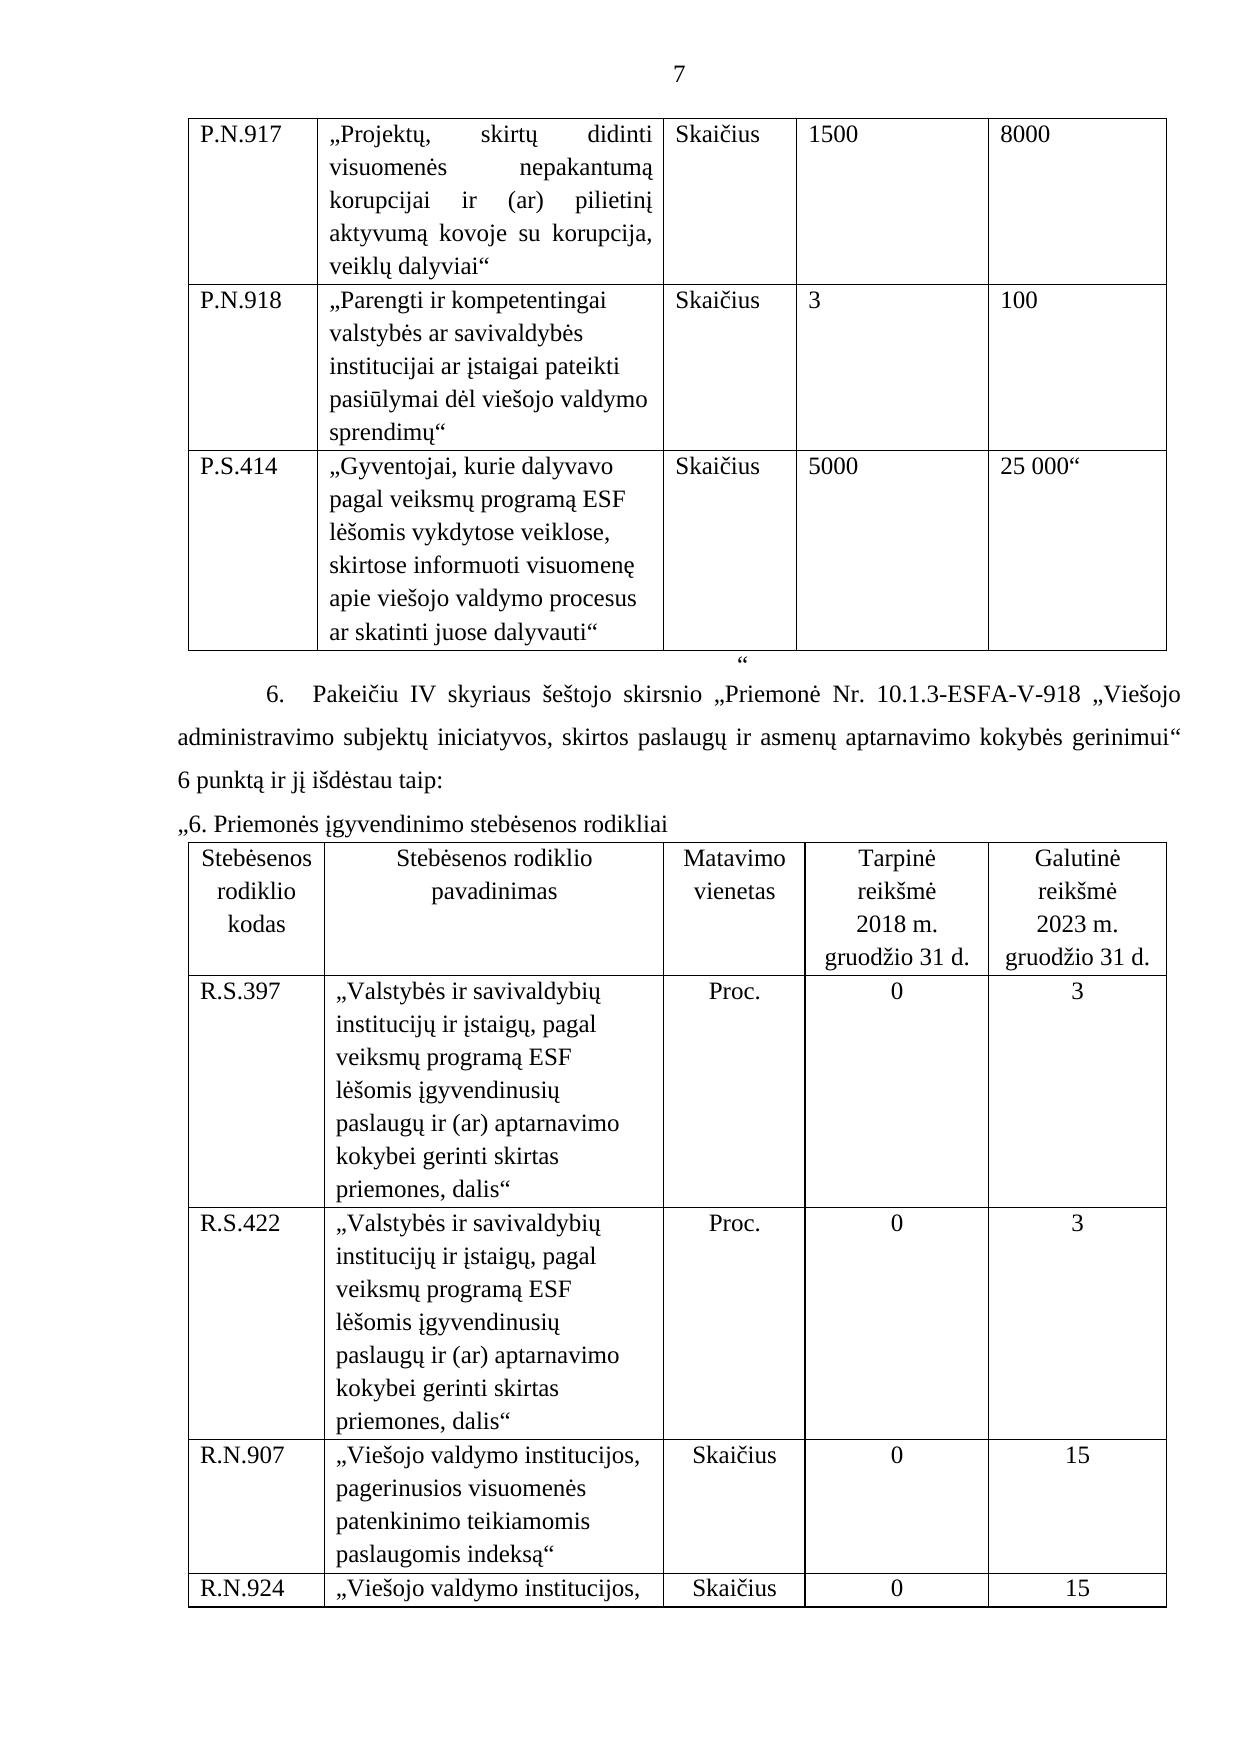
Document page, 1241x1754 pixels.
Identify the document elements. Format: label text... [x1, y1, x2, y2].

table_cell 0 [806, 1440, 988, 1572]
table_header Stebėsenos rodiklio pavadinimas [325, 843, 663, 975]
table_cell Skaičius [664, 1440, 804, 1572]
table_cell „Parengti ir kompetentingai valstybės ar savivaldybės institucijai ar įstaigai pateikti pasiūlymai dėl viešojo valdymo sprendimų“ [318, 285, 663, 450]
table_header Matavimo vienetas [664, 843, 804, 975]
table_cell Skaičius [664, 119, 796, 284]
table_header Galutinė reikšmė 2023 m. gruodžio 31 d. [989, 843, 1166, 975]
table_header Tarpinė reikšmė 2018 m. gruodžio 31 d. [806, 843, 988, 975]
table_cell 0 [806, 1574, 988, 1606]
table_header Stebėsenos rodiklio kodas [189, 843, 324, 975]
table_cell Proc. [664, 976, 804, 1207]
table_cell „Valstybės ir savivaldybių institucijų ir įstaigų, pagal veiksmų programą ESF lėšomis įgyvendinusių paslaugų ir (ar) aptarnavimo kokybei gerinti skirtas priemones, dalis“ [325, 1208, 663, 1439]
table_cell Proc. [664, 1208, 804, 1439]
table_cell 5000 [797, 451, 988, 649]
table_cell P.S.414 [189, 451, 317, 649]
text “ [303, 651, 1181, 679]
table_cell R.N.907 [189, 1440, 324, 1572]
table_cell 3 [797, 285, 988, 450]
table_cell 15 [989, 1574, 1166, 1606]
table_cell „Projektų, skirtų didinti visuomenės nepakantumą korupcijai ir (ar) pilietinį aktyvumą kovoje su korupcija, veiklų dalyviai“ [318, 119, 663, 284]
table_cell „Viešojo valdymo institucijos, pagerinusios visuomenės patenkinimo teikiamomis paslaugomis indeksą“ [325, 1440, 663, 1572]
table_cell R.S.397 [189, 976, 324, 1207]
text „6. Priemonės įgyvendinimo stebėsenos rodikliai [177, 809, 1181, 837]
table_cell 8000 [989, 119, 1166, 284]
table_cell 3 [989, 976, 1166, 1207]
table_cell 0 [806, 1208, 988, 1439]
table_cell 25 000“ [989, 451, 1166, 649]
table_cell R.N.924 [189, 1574, 324, 1606]
table_cell R.S.422 [189, 1208, 324, 1439]
table_cell „Valstybės ir savivaldybių institucijų ir įstaigų, pagal veiksmų programą ESF lėšomis įgyvendinusių paslaugų ir (ar) aptarnavimo kokybei gerinti skirtas priemones, dalis“ [325, 976, 663, 1207]
table_cell 3 [989, 1208, 1166, 1439]
table_cell 15 [989, 1440, 1166, 1572]
table_cell Skaičius [664, 285, 796, 450]
table_cell P.N.918 [189, 285, 317, 450]
table_cell Skaičius [664, 1574, 804, 1606]
table_cell „Gyventojai, kurie dalyvavo pagal veiksmų programą ESF lėšomis vykdytose veiklose, skirtose informuoti visuomenę apie viešojo valdymo procesus ar skatinti juose dalyvauti“ [318, 451, 663, 649]
table_cell 1500 [797, 119, 988, 284]
text 6. Pakeičiu IV skyriaus šeštojo skirsnio „Priemonė Nr. 10.1.3-ESFA-V-918 „Viešojo administravimo subjektų iniciatyvos, skirtos paslaugų ir asmenų aptarnavimo kokybės gerinimui“ 6 punktą ir jį išdėstau taip: [177, 679, 1181, 794]
table_cell Skaičius [664, 451, 796, 649]
table_cell „Viešojo valdymo institucijos, [325, 1574, 663, 1606]
table_cell P.N.917 [189, 119, 317, 284]
table_cell 100 [989, 285, 1166, 450]
table_cell 0 [806, 976, 988, 1207]
